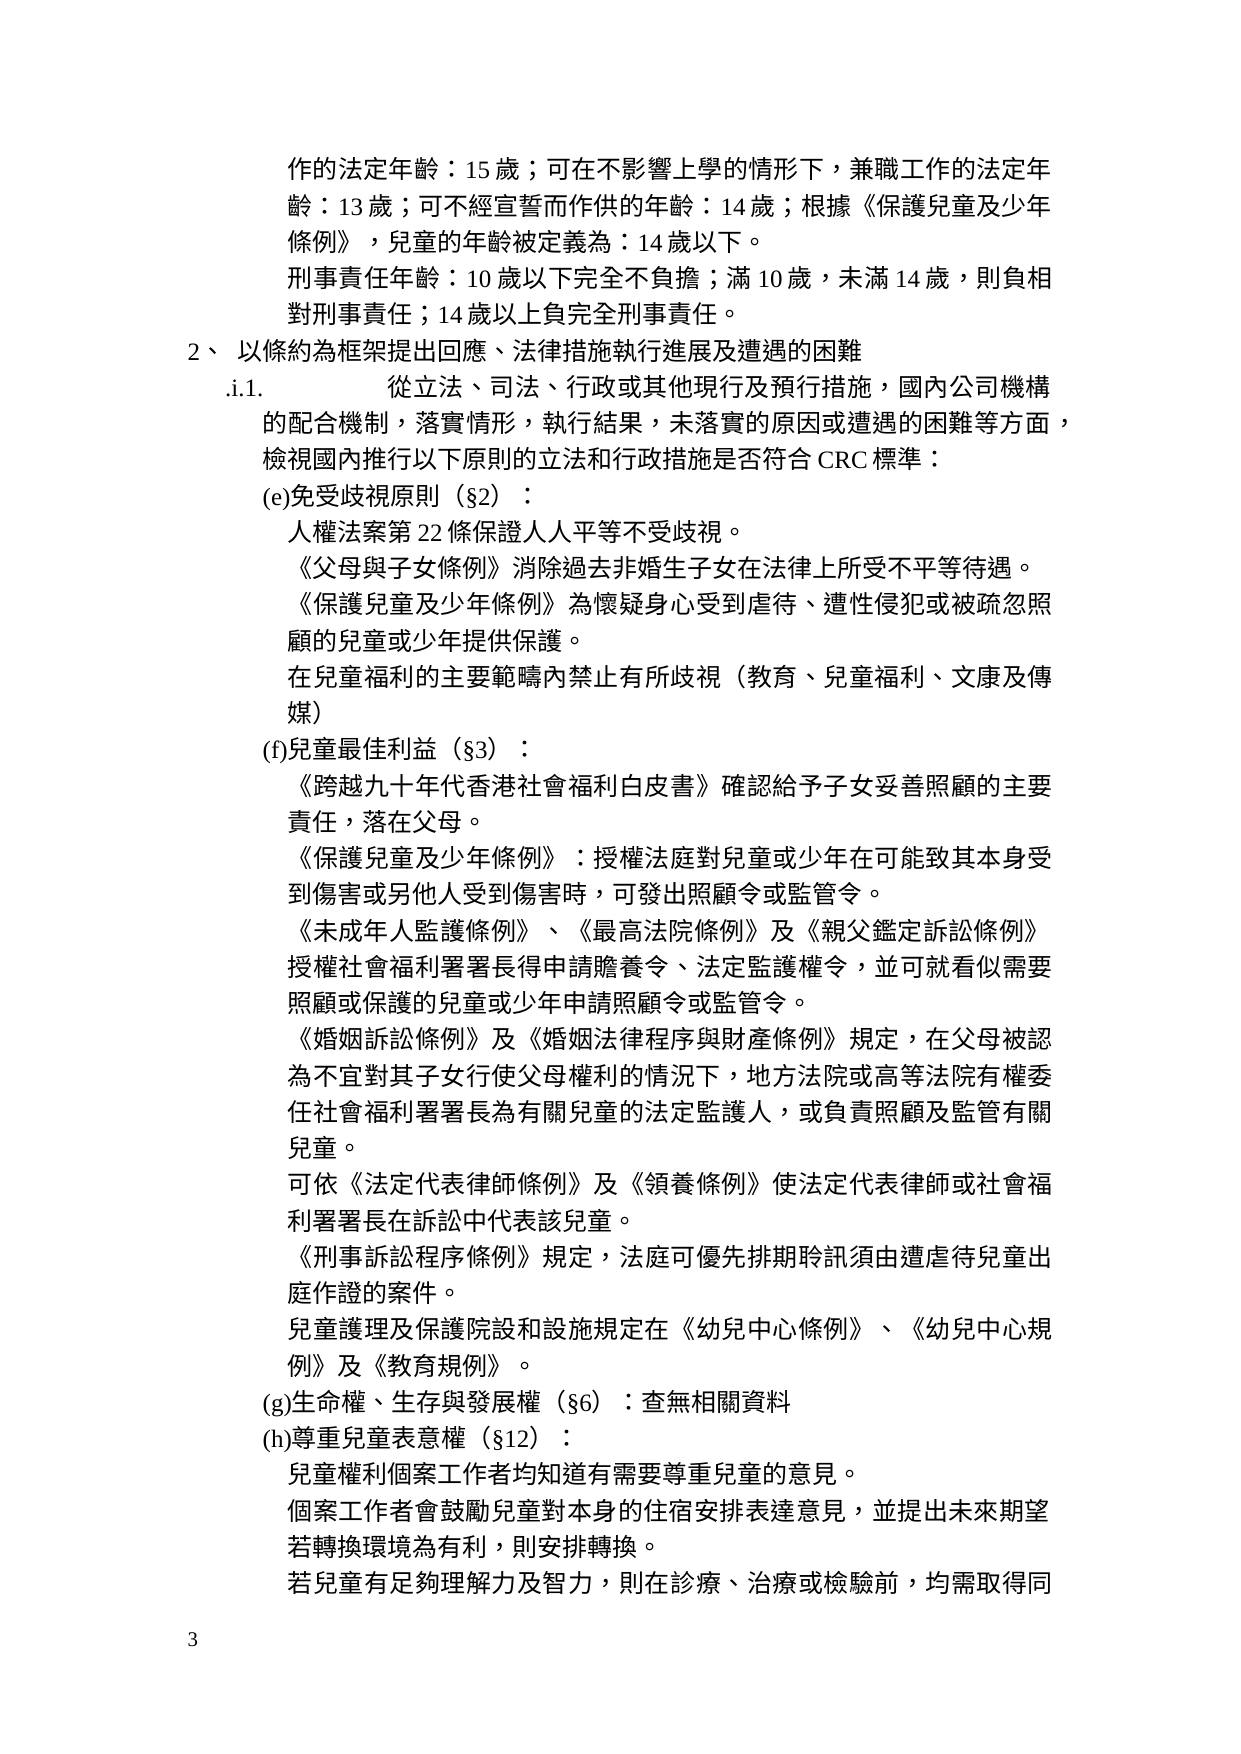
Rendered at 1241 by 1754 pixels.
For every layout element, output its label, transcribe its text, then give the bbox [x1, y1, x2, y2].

text 《未成年人監護條例》、《最高法院條例》及《親父鑑定訴訟條例》，授權社會福利署署長得申請贍養令、法定監護權令，並可就看似需要照顧或保護的兒童或少年申請照顧令或監管令。 [287, 911, 1053, 1020]
text (g)生命權、生存與發展權（§6）：查無相關資料 [262, 1382, 1053, 1419]
text (h)尊重兒童表意權（§12）： [262, 1419, 1053, 1455]
text 《保護兒童及少年條例》：授權法庭對兒童或少年在可能致其本身受到傷害或另他人受到傷害時，可發出照顧令或監管令。 [287, 839, 1053, 911]
text 兒童護理及保護院設和設施規定在《幼兒中心條例》、《幼兒中心規例》及《教育規例》。 [287, 1310, 1053, 1382]
text 《婚姻訴訟條例》及《婚姻法律程序與財產條例》規定，在父母被認為不宜對其子女行使父母權利的情況下，地方法院或高等法院有權委任社會福利署署長為有關兒童的法定監護人，或負責照顧及監管有關兒童。 [287, 1020, 1053, 1165]
text (f)兒童最佳利益（§3）： [262, 730, 1053, 766]
text 兒童權利個案工作者均知道有需要尊重兒童的意見。 [287, 1455, 1053, 1491]
text 可依《法定代表律師條例》及《領養條例》使法定代表律師或社會福利署署長在訴訟中代表該兒童。 [287, 1165, 1053, 1237]
text 個案工作者會鼓勵兒童對本身的住宿安排表達意見，並提出未來期望，若轉換環境為有利，則安排轉換。 [287, 1491, 1053, 1564]
list 以條約為框架提出回應、法律措施執行進展及遭遇的困難 [187, 331, 1053, 367]
text 《刑事訴訟程序條例》規定，法庭可優先排期聆訊須由遭虐待兒童出庭作證的案件。 [287, 1237, 1053, 1310]
text 作的法定年齡：15歲；可在不影響上學的情形下，兼職工作的法定年齡：13歲；可不經宣誓而作供的年齡：14歲；根據《保護兒童及少年條例》，兒童的年齡被定義為：14歲以下。 [287, 150, 1053, 259]
text 刑事責任年齡：10歲以下完全不負擔；滿10歲，未滿14歲，則負相對刑事責任；14歲以上負完全刑事責任。 [287, 259, 1053, 331]
text 《保護兒童及少年條例》為懷疑身心受到虐待、遭性侵犯或被疏忽照顧的兒童或少年提供保護。 [287, 585, 1053, 657]
text 《父母與子女條例》消除過去非婚生子女在法律上所受不平等待遇。 [287, 549, 1053, 585]
list 從立法、司法、行政或其他現行及預行措施，國內公司機構的配合機制，落實情形，執行結果，未落實的原因或遭遇的困難等方面，檢視國內推行以下原則的立法和行政措施是否符合CRC標準： [225, 367, 1053, 476]
text 在兒童福利的主要範疇內禁止有所歧視（教育、兒童福利、文康及傳媒） [287, 657, 1053, 730]
text 人權法案第22條保證人人平等不受歧視。 [287, 512, 1053, 549]
text 《跨越九十年代香港社會福利白皮書》確認給予子女妥善照顧的主要責任，落在父母。 [287, 766, 1053, 839]
text 若兒童有足夠理解力及智力，則在診療、治療或檢驗前，均需取得同 [287, 1564, 1053, 1600]
text (e)免受歧視原則（§2）： [262, 476, 1053, 512]
